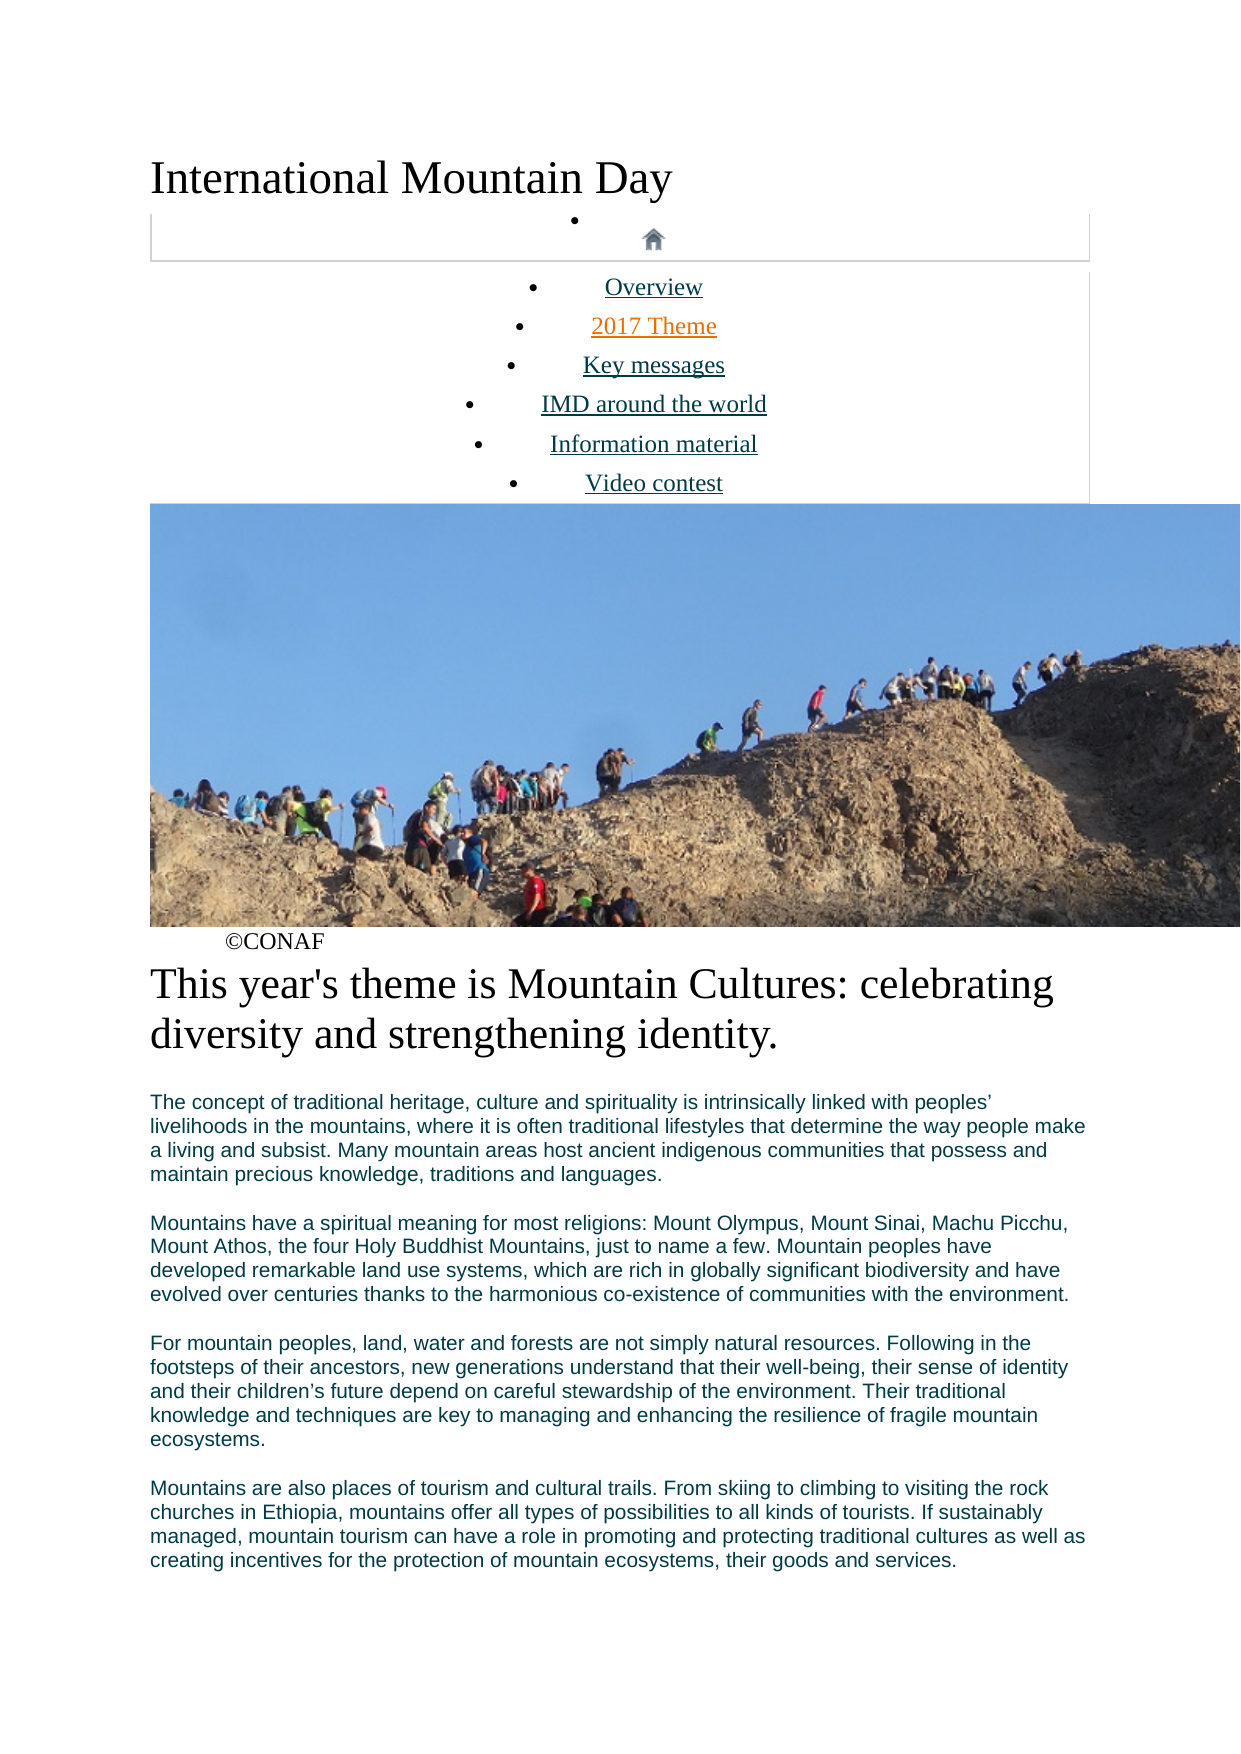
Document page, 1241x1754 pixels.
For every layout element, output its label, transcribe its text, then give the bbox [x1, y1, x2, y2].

list Video contest [150, 468, 1089, 503]
text International Mountain Day [150, 150, 1090, 204]
list Overview [150, 272, 1089, 301]
text This year's theme is Mountain Cultures: celebrating diversity and strengthening identity. [150, 958, 1090, 1058]
list 2017 Theme [150, 311, 1089, 340]
text The concept of traditional heritage, culture and spirituality is intrinsically linked with peoples’ livelihoods in the mountains, where it is often traditional lifestyles that determine the way people make a living and subsist. Many mountain areas host ancient indigenous communities that possess and maintain precious knowledge, traditions and languages. [150, 1089, 1090, 1185]
list IMD around the world [150, 389, 1089, 418]
text Mountains are also places of tourism and cultural trails. From skiing to climbing to visiting the rock churches in Ethiopia, mountains offer all types of possibilities to all kinds of tourists. If sustainably managed, mountain tourism can have a role in promoting and protecting traditional cultures as well as creating incentives for the protection of mountain ecosystems, their goods and services. [150, 1476, 1090, 1572]
text ©CONAF [225, 927, 1090, 954]
list Key messages [150, 350, 1089, 379]
text Mountains have a spiritual meaning for most religions: Mount Olympus, Mount Sinai, Machu Picchu, Mount Athos, the four Holy Buddhist Mountains, just to name a few. Mountain peoples have developed remarkable land use systems, which are rich in globally significant biodiversity and have evolved over centuries thanks to the harmonious co-existence of communities with the environment. [150, 1210, 1090, 1306]
list Information material [150, 429, 1089, 457]
text For mountain peoples, land, water and forests are not simply natural resources. Following in the footsteps of their ancestors, new generations understand that their well-being, their sense of identity and their children’s future depend on careful stewardship of the environment. Their traditional knowledge and techniques are key to managing and enhancing the resilience of fragile mountain ecosystems. [150, 1331, 1090, 1451]
